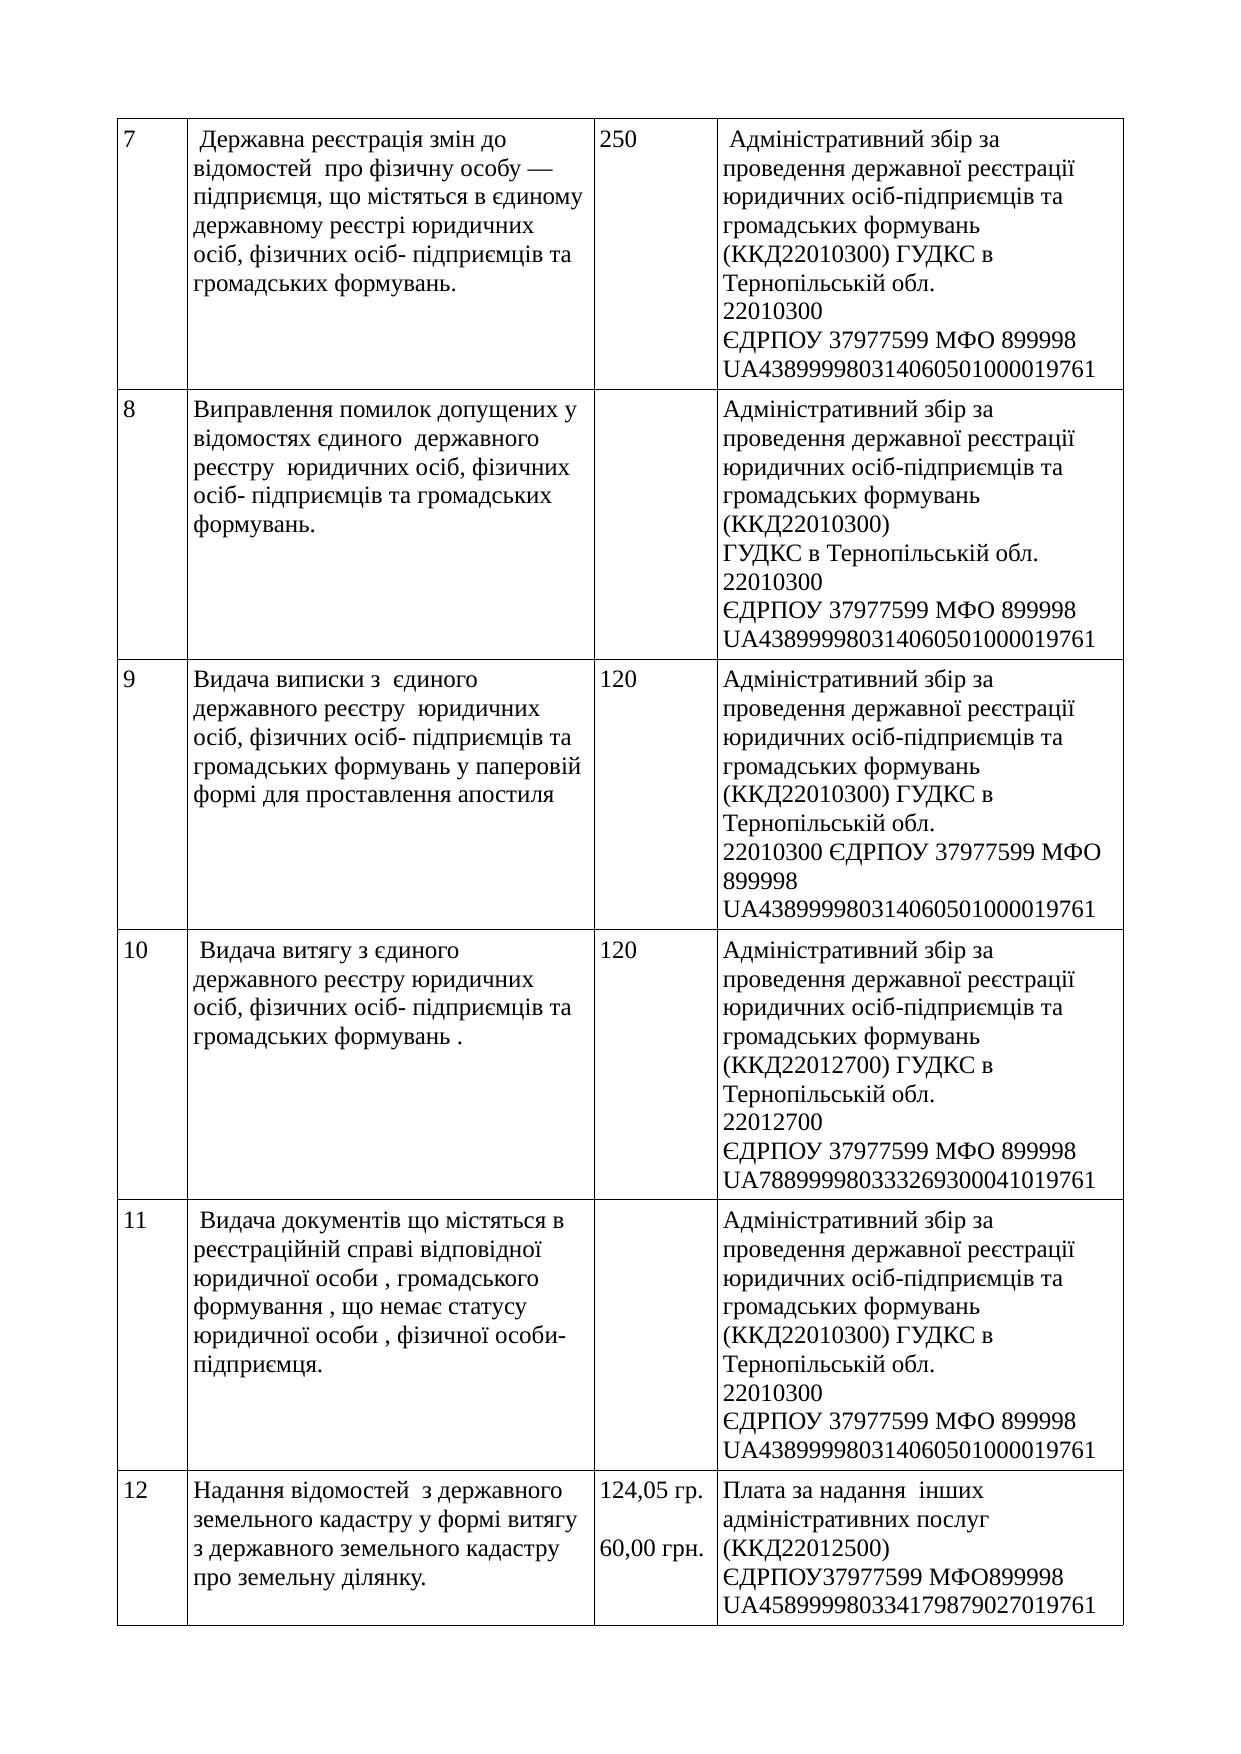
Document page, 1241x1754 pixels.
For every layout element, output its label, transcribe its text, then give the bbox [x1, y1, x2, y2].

table_cell 120 [595, 660, 717, 929]
table_cell 7 [118, 119, 187, 388]
table_cell Адміністративний збір за проведення державної реєстрації юридичних осіб-підприємців та громадських формувань (ККД22012700) ГУДКС в Тернопільській обл. 22012700 ЄДРПОУ 37977599 МФО 899998 UA788999980333269300041019761 [718, 930, 1123, 1199]
table_cell 124,05 гр. 60,00 грн. [595, 1471, 717, 1625]
table_cell Видача виписки з єдиного державного реєстру юридичних осіб, фізичних осіб- підприємців та громадських формувань у паперовій формі для проставлення апостиля [188, 660, 594, 929]
table_cell Адміністративний збір за проведення державної реєстрації юридичних осіб-підприємців та громадських формувань (ККД22010300) ГУДКС в Тернопільській обл. 22010300 ЄДРПОУ 37977599 МФО 899998 UA438999980314060501000019761 [718, 1200, 1123, 1470]
table_cell Плата за надання інших адміністративних послуг (ККД22012500) ЄДРПОУ37977599 МФО899998 UA458999980334179879027019761 [718, 1471, 1123, 1625]
table_cell 120 [595, 930, 717, 1199]
table_cell [595, 390, 717, 659]
table_cell 9 [118, 660, 187, 929]
table_cell Видача документів що містяться в реєстраційній справі відповідної юридичної особи , громадського формування , що немає статусу юридичної особи , фізичної особи- підприємця. [188, 1200, 594, 1470]
table_cell 10 [118, 930, 187, 1199]
table_cell 12 [118, 1471, 187, 1625]
table_cell Видача витягу з єдиного державного реєстру юридичних осіб, фізичних осіб- підприємців та громадських формувань . [188, 930, 594, 1199]
table_cell 250 [595, 119, 717, 388]
table_cell Адміністративний збір за проведення державної реєстрації юридичних осіб-підприємців та громадських формувань (ККД22010300) ГУДКС в Тернопільській обл. 22010300 ЄДРПОУ 37977599 МФО 899998 UA438999980314060501000019761 [718, 660, 1123, 929]
table_cell Адміністративний збір за проведення державної реєстрації юридичних осіб-підприємців та громадських формувань (ККД22010300) ГУДКС в Тернопільській обл. 22010300 ЄДРПОУ 37977599 МФО 899998 UA438999980314060501000019761 [718, 119, 1123, 388]
table_cell Надання відомостей з державного земельного кадастру у формі витягу з державного земельного кадастру про земельну ділянку. [188, 1471, 594, 1625]
table_cell Адміністративний збір за проведення державної реєстрації юридичних осіб-підприємців та громадських формувань (ККД22010300) ГУДКС в Тернопільській обл. 22010300 ЄДРПОУ 37977599 МФО 899998 UA438999980314060501000019761 [718, 390, 1123, 659]
table_cell Державна реєстрація змін до відомостей про фізичну особу — підприємця, що містяться в єдиному державному реєстрі юридичних осіб, фізичних осіб- підприємців та громадських формувань. [188, 119, 594, 388]
table_cell 11 [118, 1200, 187, 1470]
table_cell Виправлення помилок допущених у відомостях єдиного державного реєстру юридичних осіб, фізичних осіб- підприємців та громадських формувань. [188, 390, 594, 659]
table_cell 8 [118, 390, 187, 659]
table_cell [595, 1200, 717, 1470]
